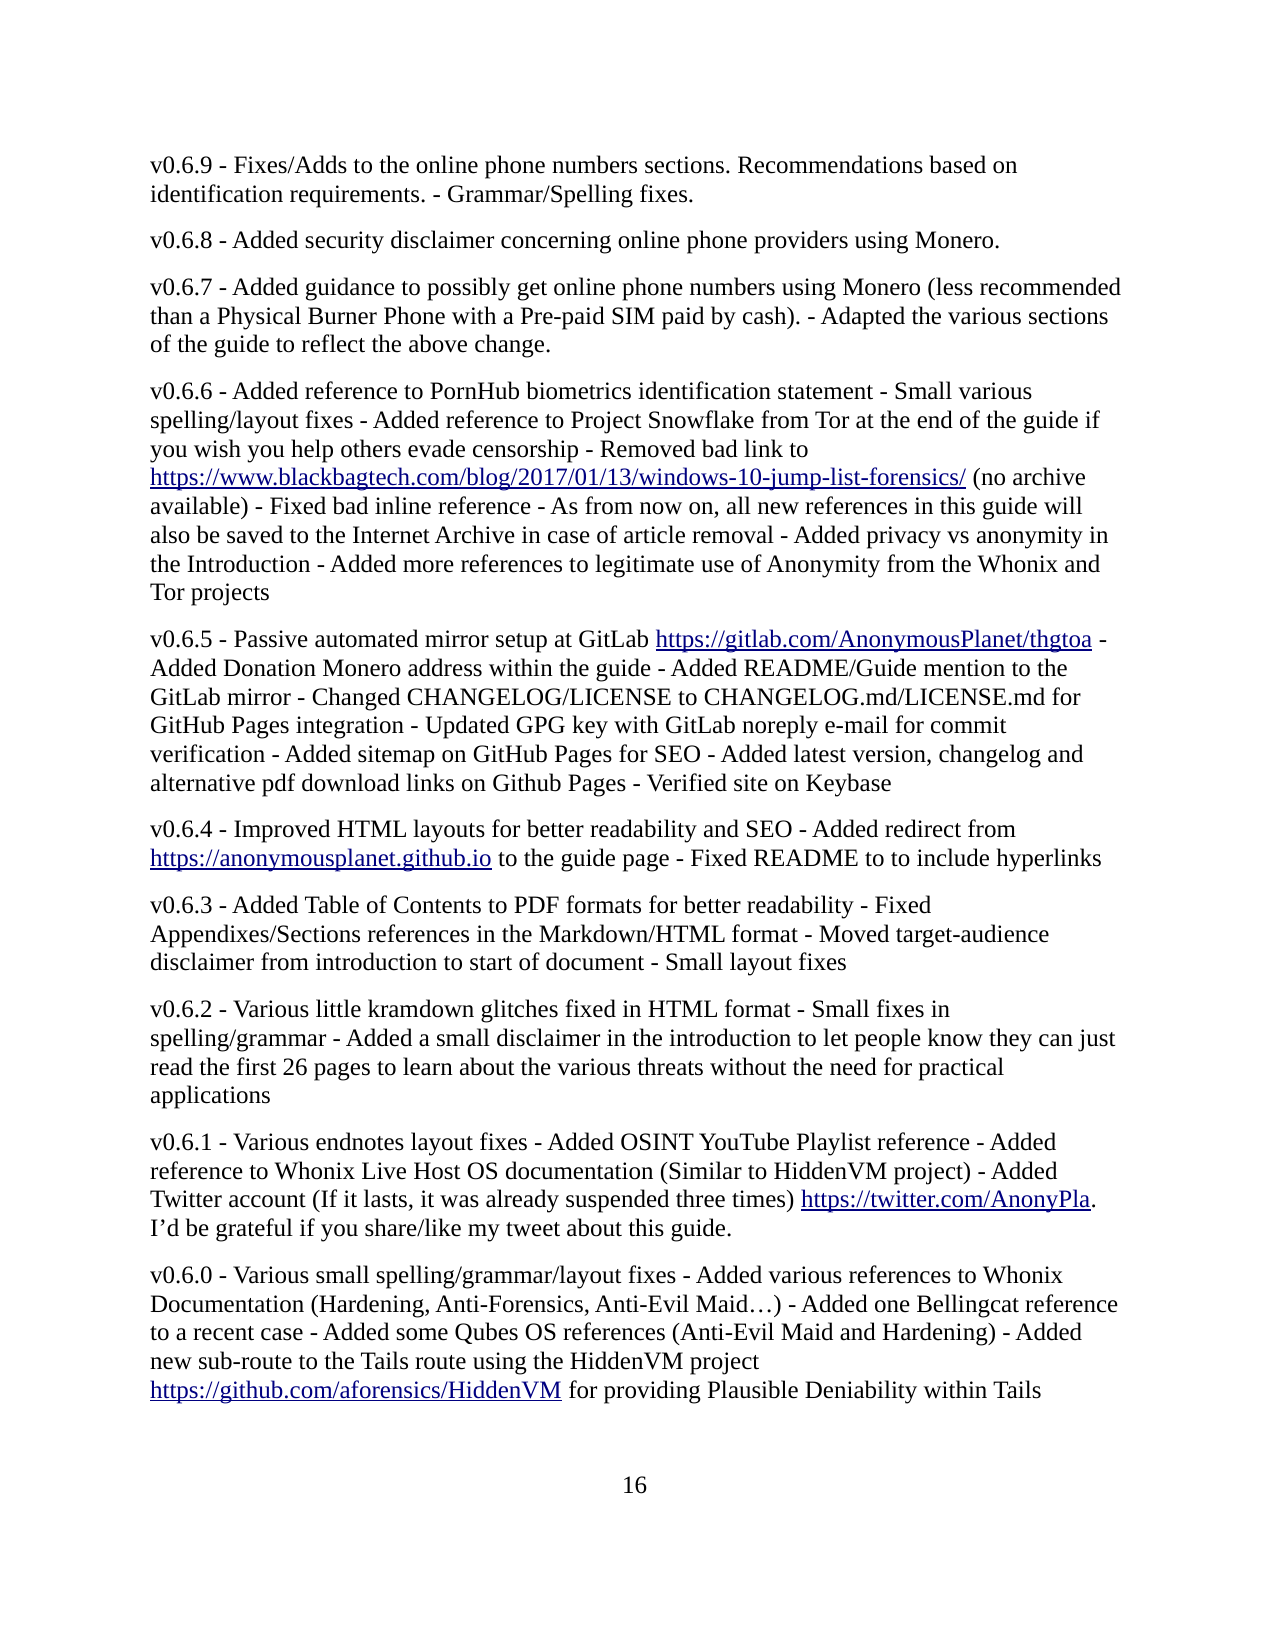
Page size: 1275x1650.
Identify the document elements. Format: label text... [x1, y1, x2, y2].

text v0.6.7 - Added guidance to possibly get online phone numbers using Monero (less recommended than a Physical Burner Phone with a Pre-paid SIM paid by cash). - Adapted the various sections of the guide to reflect the above change. [150, 272, 1125, 358]
text v0.6.4 - Improved HTML layouts for better readability and SEO - Added redirect from https://anonymousplanet.github.io to the guide page - Fixed README to to include hyperlinks [150, 814, 1125, 872]
text v0.6.9 - Fixes/Adds to the online phone numbers sections. Recommendations based on identification requirements. - Grammar/Spelling fixes. [150, 150, 1125, 207]
text v0.6.6 - Added reference to PornHub biometrics identification statement - Small various spelling/layout fixes - Added reference to Project Snowflake from Tor at the end of the guide if you wish you help others evade censorship - Removed bad link to https://www.blackbagtech.com/blog/2017/01/13/windows-10-jump-list-forensics/ (no archive available) - Fixed bad inline reference - As from now on, all new references in this guide will also be saved to the Internet Archive in case of article removal - Added privacy vs anonymity in the Introduction - Added more references to legitimate use of Anonymity from the Whonix and Tor projects [150, 376, 1125, 606]
text v0.6.3 - Added Table of Contents to PDF formats for better readability - Fixed Appendixes/Sections references in the Markdown/HTML format - Moved target-audience disclaimer from introduction to start of document - Small layout fixes [150, 890, 1125, 976]
text v0.6.1 - Various endnotes layout fixes - Added OSINT YouTube Playlist reference - Added reference to Whonix Live Host OS documentation (Similar to HiddenVM project) - Added Twitter account (If it lasts, it was already suspended three times) https://twitter.com/AnonyPla. I’d be grateful if you share/like my tweet about this guide. [150, 1127, 1125, 1242]
text v0.6.5 - Passive automated mirror setup at GitLab https://gitlab.com/AnonymousPlanet/thgtoa - Added Donation Monero address within the guide - Added README/Guide mention to the GitLab mirror - Changed CHANGELOG/LICENSE to CHANGELOG.md/LICENSE.md for GitHub Pages integration - Updated GPG key with GitLab noreply e-mail for commit verification - Added sitemap on GitHub Pages for SEO - Added latest version, changelog and alternative pdf download links on Github Pages - Verified site on Keybase [150, 624, 1125, 797]
text v0.6.0 - Various small spelling/grammar/layout fixes - Added various references to Whonix Documentation (Hardening, Anti-Forensics, Anti-Evil Maid…) - Added one Bellingcat reference to a recent case - Added some Qubes OS references (Anti-Evil Maid and Hardening) - Added new sub-route to the Tails route using the HiddenVM project https://github.com/aforensics/HiddenVM for providing Plausible Deniability within Tails [150, 1260, 1125, 1404]
text v0.6.8 - Added security disclaimer concerning online phone providers using Monero. [150, 225, 1125, 254]
text v0.6.2 - Various little kramdown glitches fixed in HTML format - Small fixes in spelling/grammar - Added a small disclaimer in the introduction to let people know they can just read the first 26 pages to learn about the various threats without the need for practical applications [150, 994, 1125, 1109]
